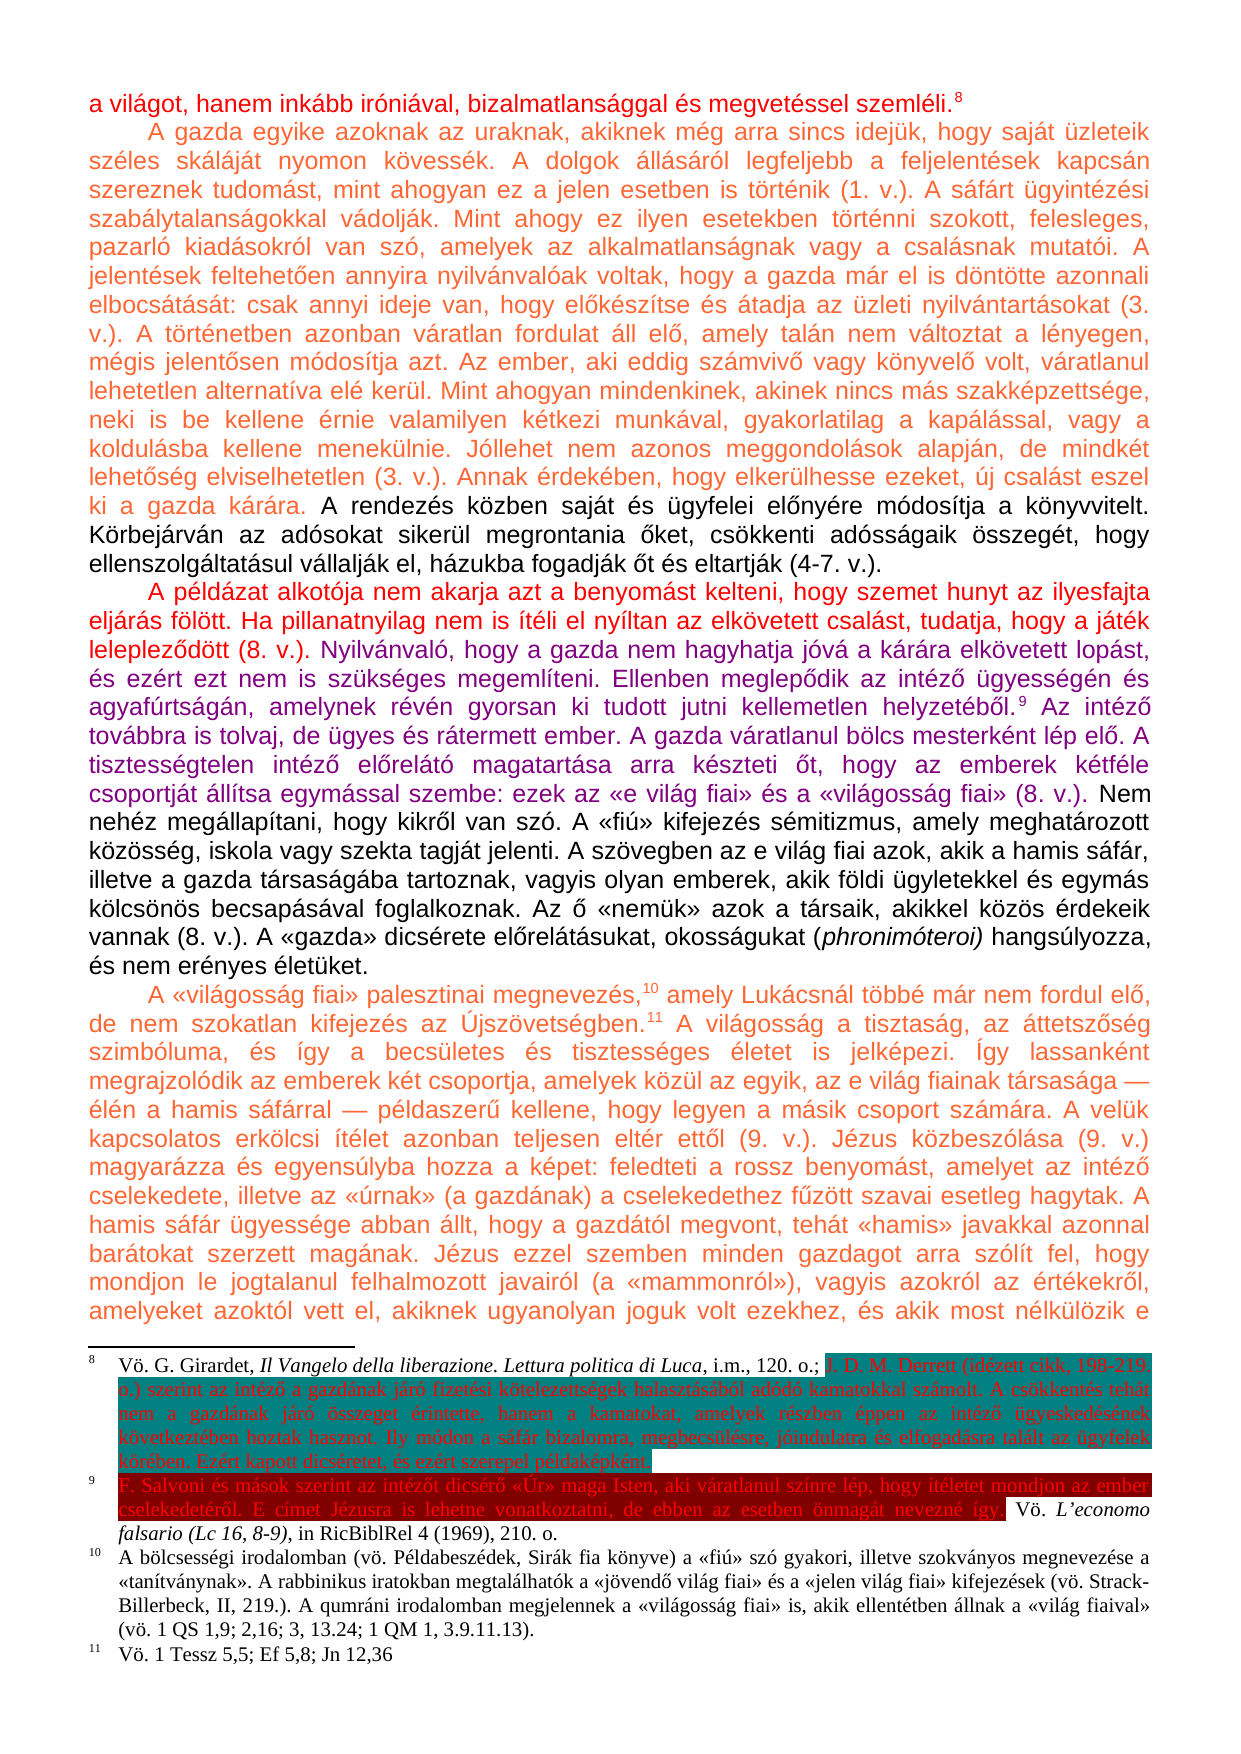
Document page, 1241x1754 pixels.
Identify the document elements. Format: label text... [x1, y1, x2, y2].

text A példázat alkotója nem akarja azt a benyomást kelteni, hogy szemet hunyt az ilyesfajta eljárás fölött. Ha pillanatnyilag nem is ítéli el nyíltan az elkövetett csalást, tudatja, hogy a játék lelepleződött (8. v.). Nyilvánvaló, hogy a gazda nem hagyhatja jóvá a kárára elkövetett lopást, és ezért ezt nem is szükséges megemlíteni. Ellenben meglepődik az intéző ügyességén és agyafúrtságán, amelynek révén gyorsan ki tudott jutni kellemetlen helyzetéből. Az intéző továbbra is tolvaj, de ügyes és rátermett ember. A gazda váratlanul bölcs mesterként lép elő. A tisztességtelen intéző előrelátó magatartása arra készteti őt, hogy az emberek kétféle csoportját állítsa egymással szembe: ezek az «e világ fiai» és a «világosság fiai» (8. v.). Nem nehéz megállapítani, hogy kikről van szó. A «fiú» kifejezés sémitizmus, amely meghatározott közösség, iskola vagy szekta tagját jelenti. A szövegben az e világ fiai azok, akik a hamis sáfár, illetve a gazda társaságába tartoznak, vagyis olyan emberek, akik földi ügyletekkel és egymás kölcsönös becsapásával foglalkoznak. Az ő «nemük» azok a társaik, akikkel közös érdekeik vannak (8. v.). A «gazda» dicsérete előrelátásukat, okosságukat (phronimóteroi) hangsúlyozza, és nem erényes életüket. [88, 577, 1152, 980]
text A bölcsességi irodalomban (vö. Példabeszédek, Sirák fia könyve) a «fiú» szó gyakori, illetve szokványos megnevezése a «tanítványnak». A rabbinikus iratokban megtalálhatók a «jövendő világ fiai» és a «jelen világ fiai» kifejezések (vö. Strack-Billerbeck, II, 219.). A qumráni irodalomban megjelennek a «világosság fiai» is, akik ellentétben állnak a «világ fiaival» (vö. 1 QS 1,9; 2,16; 3, 13.24; 1 QM 1, 3.9.11.13). [88, 1545, 1152, 1641]
text a világot, hanem inkább iróniával, bizalmatlansággal és megvetéssel szemléli. [88, 88, 1152, 117]
text F. Salvoni és mások szerint az intézőt dicsérő «Úr» maga Isten, aki váratlanul színre lép, hogy ítéletet mondjon az ember cselekedetéről. E címet Jézusra is lehetne vonatkoztatni, de ebben az esetben önmagát nevezné így. Vö. L’economo falsario (Lc 16, 8-9), in RicBiblRel 4 (1969), 210. o. [88, 1473, 1152, 1545]
text Vö. 1 Tessz 5,5; Ef 5,8; Jn 12,36 [88, 1641, 1152, 1665]
text Vö. G. Girardet, Il Vangelo della liberazione. Lettura politica di Luca, i.m., 120. o.; J. D. M. Derrett (idézett cikk, 198-219. o.) szerint az intéző a gazdának járó fizetési kötelezettségek halasztásából adódó kamatokkal számolt. A csökkentés tehát nem a gazdának járó összeget érintette, hanem a kamatokat, amelyek részben éppen az intéző ügyeskedésének következtében hoztak hasznot. Ily módon a sáfár bizalomra, megbecsülésre, jóindulatra és elfogadásra talált az ügyfelek körében. Ezért kapott dicséretet, és ezért szerepel példaképként. [88, 1353, 1152, 1473]
text A gazda egyike azoknak az uraknak, akiknek még arra sincs idejük, hogy saját üzleteik széles skáláját nyomon kövessék. A dolgok állásáról legfeljebb a feljelentések kapcsán szereznek tudomást, mint ahogyan ez a jelen esetben is történik (1. v.). A sáfárt ügyintézési szabálytalanságokkal vádolják. Mint ahogy ez ilyen esetekben történni szokott, felesleges, pazarló kiadásokról van szó, amelyek az alkalmatlanságnak vagy a csalásnak mutatói. A jelentések feltehetően annyira nyilvánvalóak voltak, hogy a gazda már el is döntötte azonnali elbocsátását: csak annyi ideje van, hogy előkészítse és átadja az üzleti nyilvántartásokat (3. v.). A történetben azonban váratlan fordulat áll elő, amely talán nem változtat a lényegen, mégis jelentősen módosítja azt. Az ember, aki eddig számvivő vagy könyvelő volt, váratlanul lehetetlen alternatíva elé kerül. Mint ahogyan mindenkinek, akinek nincs más szakképzettsége, neki is be kellene érnie valamilyen kétkezi munkával, gyakorlatilag a kapálással, vagy a koldulásba kellene menekülnie. Jóllehet nem azonos meggondolások alapján, de mindkét lehetőség elviselhetetlen (3. v.). Annak érdekében, hogy elkerülhesse ezeket, új csalást eszel ki a gazda kárára. A rendezés közben saját és ügyfelei előnyére módosítja a könyvvitelt. Körbejárván az adósokat sikerül megrontania őket, csökkenti adósságaik összegét, hogy ellenszolgáltatásul vállalják el, házukba fogadják őt és eltartják (4-7. v.). [88, 117, 1152, 577]
text A «világosság fiai» palesztinai megnevezés, amely Lukácsnál többé már nem fordul elő, de nem szokatlan kifejezés az Újszövetségben. A világosság a tisztaság, az áttetszőség szimbóluma, és így a becsületes és tisztességes életet is jelképezi. Így lassanként megrajzolódik az emberek két csoportja, amelyek közül az egyik, az e világ fiainak társasága ― élén a hamis sáfárral ― példaszerű kellene, hogy legyen a másik csoport számára. A velük kapcsolatos erkölcsi ítélet azonban teljesen eltér ettől (9. v.). Jézus közbeszólása (9. v.) magyarázza és egyensúlyba hozza a képet: feledteti a rossz benyomást, amelyet az intéző cselekedete, illetve az «úrnak» (a gazdának) a cselekedethez fűzött szavai esetleg hagytak. A hamis sáfár ügyessége abban állt, hogy a gazdától megvont, tehát «hamis» javakkal azonnal barátokat szerzett magának. Jézus ezzel szemben minden gazdagot arra szólít fel, hogy mondjon le jogtalanul felhalmozott javairól (a «mammonról»), vagyis azokról az értékekről, amelyeket azoktól vett el, akiknek ugyanolyan joguk volt ezekhez, és akik most nélkülözik e [88, 980, 1152, 1325]
